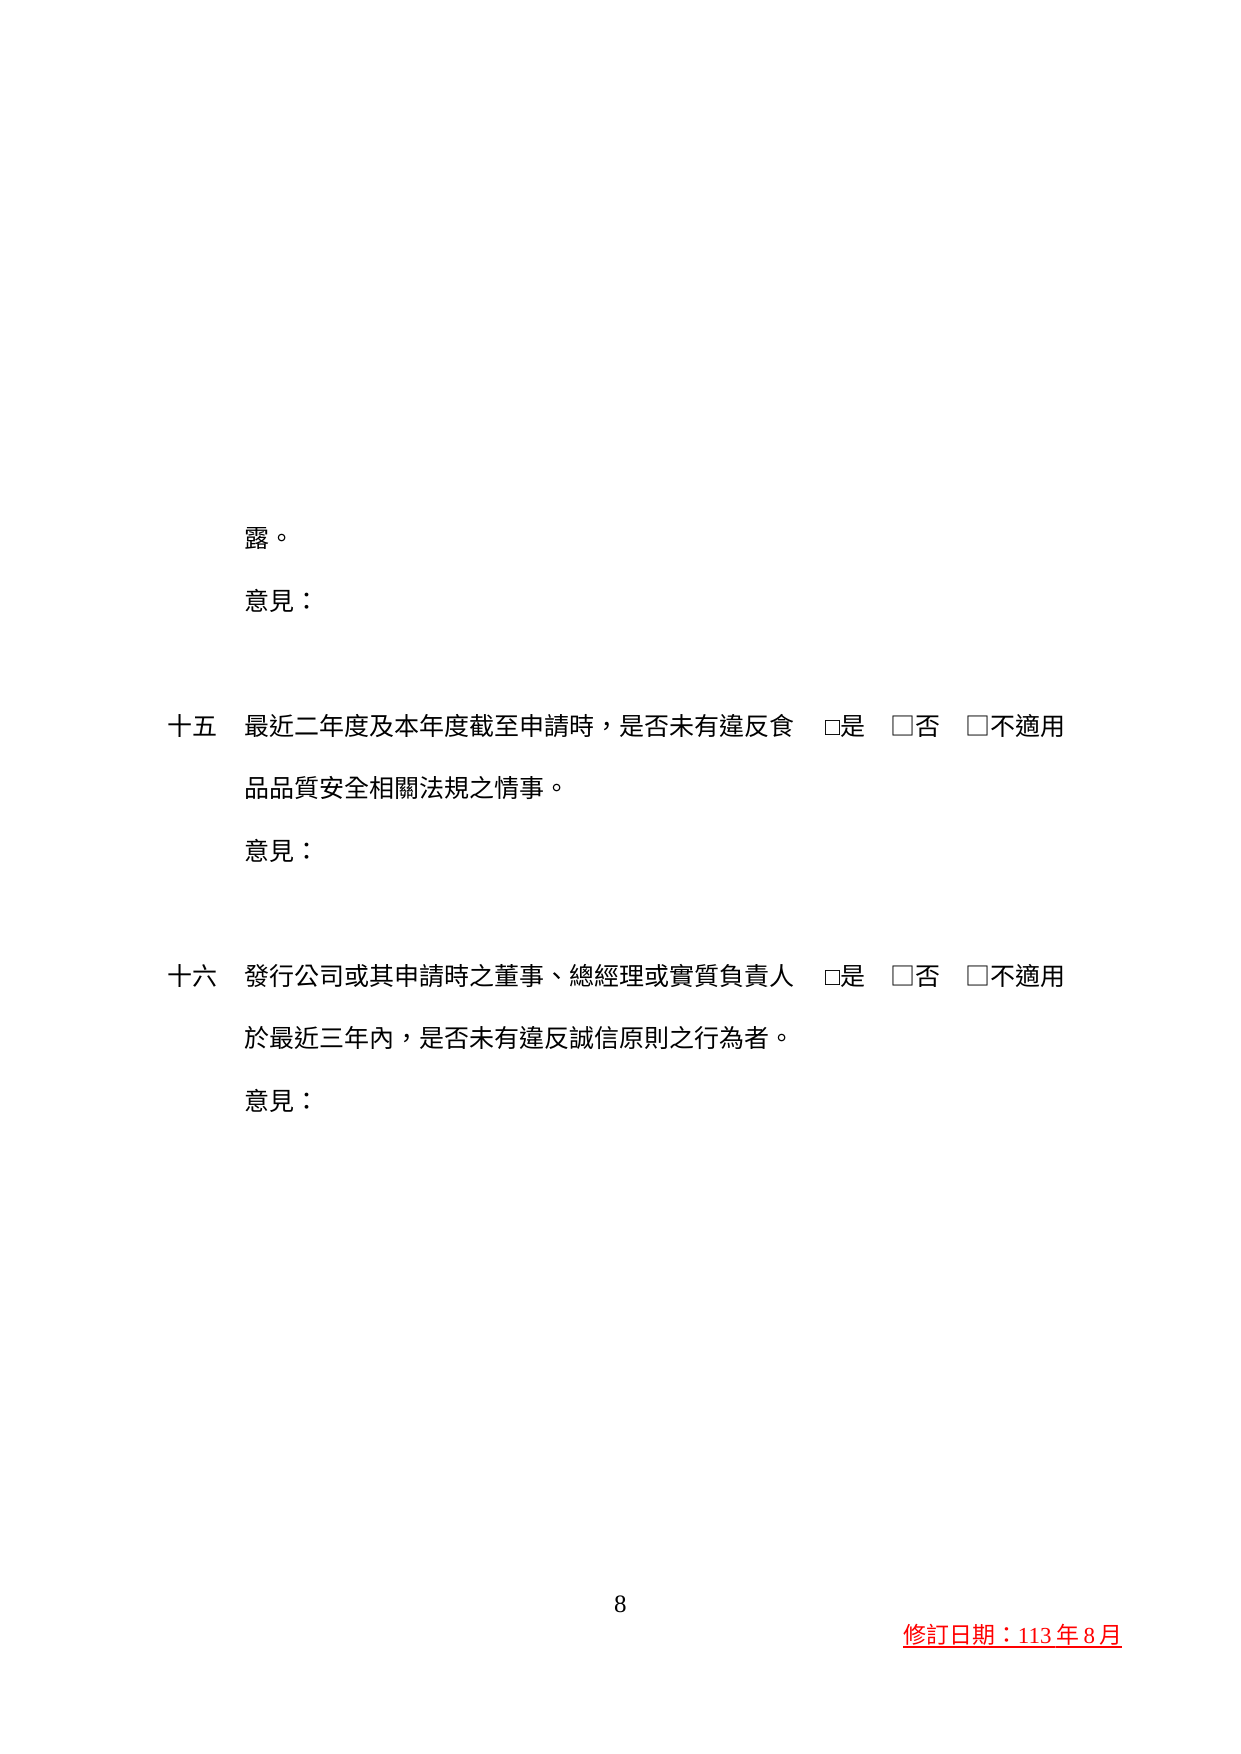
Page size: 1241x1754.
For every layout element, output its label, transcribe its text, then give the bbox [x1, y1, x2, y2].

table_cell □是 □否 □不適用 [806, 933, 1084, 1182]
table_cell 十六 [156, 933, 233, 1182]
table_cell 露。 意見： [233, 495, 806, 682]
table_cell □是 □否 □不適用 [806, 683, 1084, 932]
table_cell 十五 [156, 683, 233, 932]
table_cell 發行公司或其申請時之董事、總經理或實質負責人於最近三年內，是否未有違反誠信原則之行為者。 意見： [233, 933, 806, 1182]
table_cell [156, 495, 233, 682]
table_cell [806, 495, 1084, 682]
table_cell 最近二年度及本年度截至申請時，是否未有違反食品品質安全相關法規之情事。 意見： [233, 683, 806, 932]
